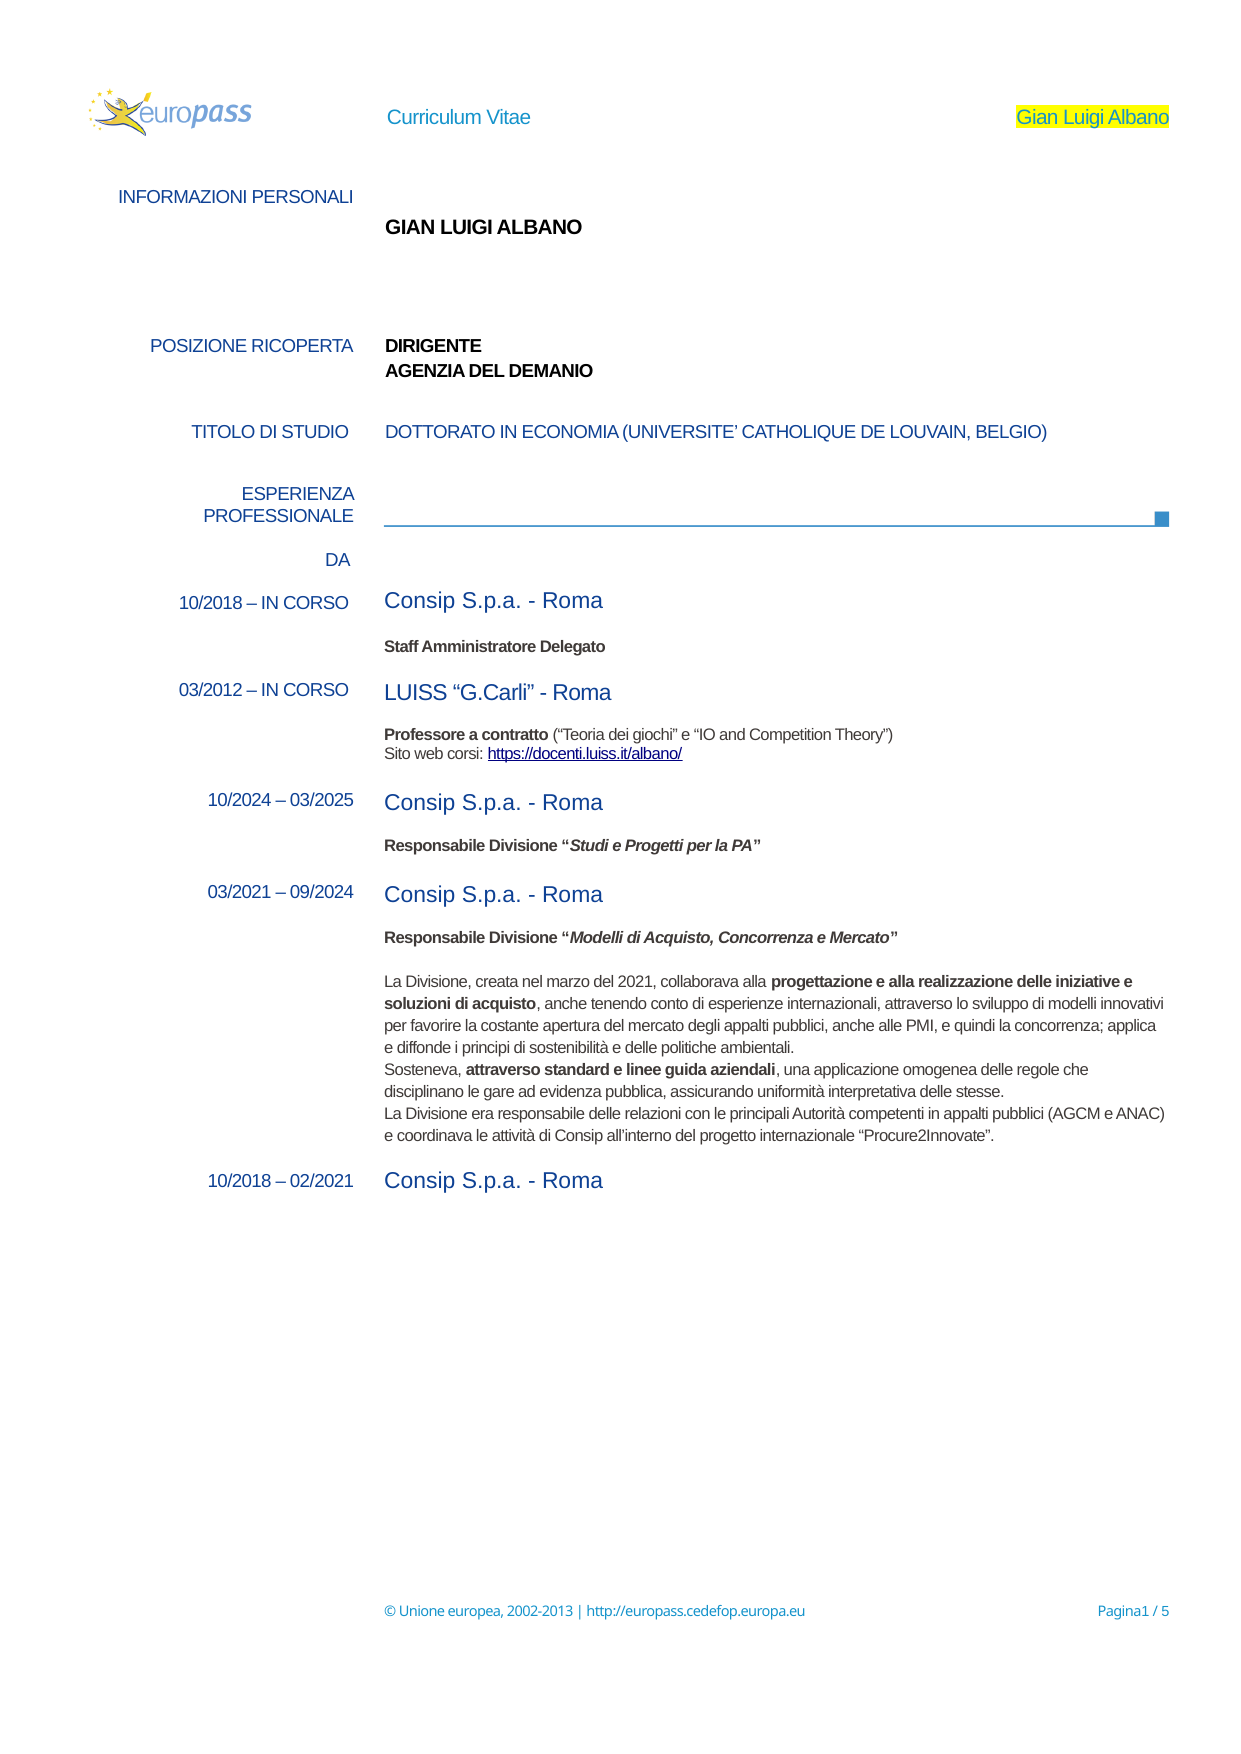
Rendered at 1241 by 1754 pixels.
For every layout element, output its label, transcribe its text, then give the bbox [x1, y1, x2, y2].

table_cell 10/2018 – 02/2021 [89, 1167, 384, 1193]
table_cell [89, 816, 384, 881]
table_header ESPERIENZA PROFESSIONALE [89, 483, 384, 526]
table_cell Responsabile Divisione “Modelli di Acquisto, Concorrenza e Mercato” La Divisione, creata nel marzo del 2021, collaborava alla progettazione e alla realizzazione delle iniziative e soluzioni di acquisto, anche tenendo conto di esperienze internazionali, attraverso lo sviluppo di modelli innovativi per favorire la costante apertura del mercato degli appalti pubblici, anche alle PMI, e quindi la concorrenza; applica e diffonde i principi di sostenibilità e delle politiche ambientali. Sosteneva, attraverso standard e linee guida aziendali, una applicazione omogenea delle regole che disciplinano le gare ad evidenza pubblica, assicurando uniformità interpretativa delle stesse. La Divisione era responsabile delle relazioni con le principali Autorità competenti in appalti pubblici (AGCM e ANAC) e coordinava le attività di Consip all’interno del progetto internazionale “Procure2Innovate”. [384, 909, 1169, 1167]
table_cell Consip S.p.a. - Roma [384, 548, 1169, 613]
table_cell 10/2024 – 03/2025 [89, 789, 384, 816]
table_cell Consip S.p.a. - Roma [384, 1167, 1169, 1193]
table_cell Staff Amministratore Delegato [384, 613, 1169, 679]
table_header Dirigente Agenzia del Demanio [384, 335, 1136, 421]
table_cell [89, 705, 384, 789]
table_cell [384, 527, 1169, 548]
table_cell TITOLO DI STUDIO [89, 421, 384, 464]
table_header [384, 171, 1169, 215]
table_cell [89, 526, 384, 548]
table_header [384, 483, 1169, 525]
table_cell Consip S.p.a. - Roma [384, 881, 1169, 909]
table_cell LUISS “G.Carli” - Roma [384, 679, 1169, 705]
table_cell Dottorato in economia (universite’ catholique de louvain, belgio) [384, 421, 1136, 464]
table_cell [89, 613, 384, 679]
table_header INFORMAZIONI PERSONALI [89, 171, 384, 215]
table_cell da 10/2018 – in corso [89, 548, 384, 613]
table_cell [89, 909, 384, 1167]
table_cell Responsabile Divisione “Studi e Progetti per la PA” [384, 816, 1169, 881]
table_header POSIZIONE RICOPERTA [89, 335, 384, 421]
table_cell Professore a contratto (“Teoria dei giochi” e “IO and Competition Theory”) Sito web corsi: https://docenti.luiss.it/albano/ [384, 705, 1169, 789]
table_cell 03/2012 – In corso [89, 679, 384, 705]
table_cell Consip S.p.a. - Roma [384, 789, 1169, 816]
table_cell Gian Luigi Albano [89, 215, 1169, 239]
table_cell 03/2021 – 09/2024 [89, 881, 384, 909]
